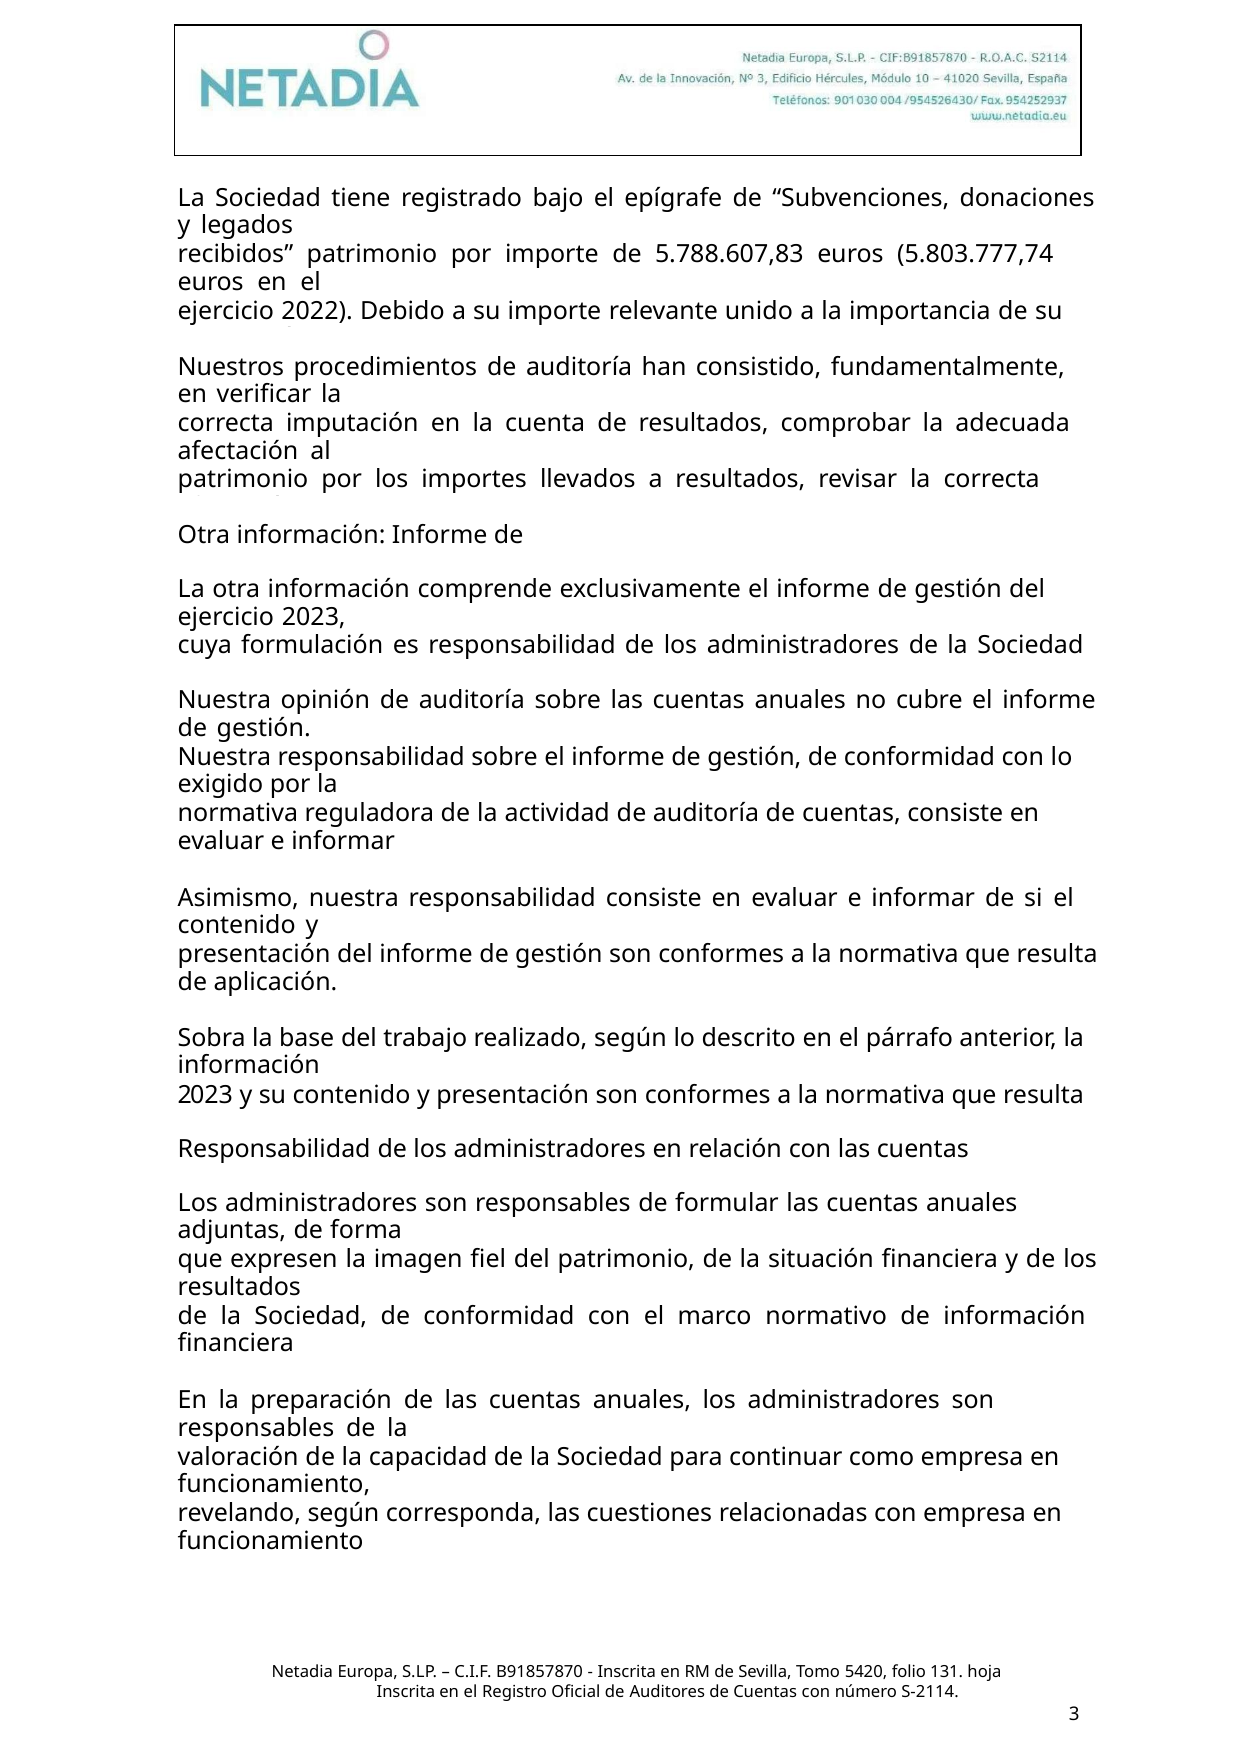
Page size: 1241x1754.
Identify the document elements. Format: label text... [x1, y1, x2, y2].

text Nuestra opinión de auditoría sobre las cuentas anuales no cubre el informe de gestión. [177, 687, 1103, 742]
picture [175, 26, 1080, 155]
text revelando, según corresponda, las cuestiones relacionadas con empresa en funcionamiento [177, 1499, 1103, 1555]
text correcta imputación en la cuenta de resultados, comprobar la adecuada afectación al [177, 409, 1103, 465]
text 2 [177, 1082, 190, 1109]
text 023 y su contenido y presentación son conformes a la normativa que resulta de aplicación. [190, 1082, 1103, 1109]
text valoración de la capacidad de la Sociedad para continuar como empresa en funcionamiento, [177, 1443, 1103, 1498]
text Sobra la base del trabajo realizado, según lo descrito en el párrafo anterior, la información [177, 1024, 1103, 1079]
text 3 [1069, 1705, 1103, 1724]
text Inscrita en el Registro Oficial de Auditores de Cuentas con número S-2114. [376, 1684, 1103, 1701]
text ejercicio 2022). Debido a su importe relevante unido a la importancia de su imputación a [177, 297, 1103, 327]
text Otra información: Informe de gestión [177, 522, 604, 549]
text que expresen la imagen fiel del patrimonio, de la situación financiera y de los resultados [177, 1246, 1103, 1301]
text normativa reguladora de la actividad de auditoría de cuentas, consiste en evaluar e informar [177, 799, 1103, 855]
text Netadia Europa, S.LP. – C.I.F. B91857870 - Inscrita en RM de Sevilla, Tomo 5420, folio 131. hoja SE-90843. [271, 1664, 1009, 1680]
text patrimonio por los importes llevados a resultados, revisar la correcta afectación del [177, 466, 1103, 495]
text presentación del informe de gestión son conformes a la normativa que resulta de aplicación. [177, 941, 1103, 996]
text recibidos” patrimonio por importe de 5.788.607,83 euros (5.803.777,74 euros en el [177, 241, 1103, 296]
text de la Sociedad, de conformidad con el marco normativo de información financiera [177, 1302, 1103, 1357]
text Nuestra responsabilidad sobre el informe de gestión, de conformidad con lo exigido por la [177, 743, 1103, 798]
text En la preparación de las cuentas anuales, los administradores son responsables de la [177, 1387, 1103, 1442]
text cuya formulación es responsabilidad de los administradores de la Sociedad y no forma [177, 632, 1103, 660]
text Los administradores son responsables de formular las cuentas anuales adjuntas, de forma [177, 1189, 1103, 1244]
text La Sociedad tiene registrado bajo el epígrafe de “Subvenciones, donaciones y legados [177, 184, 1103, 239]
text La otra información comprende exclusivamente el informe de gestión del ejercicio 2023, [177, 575, 1103, 631]
text Asimismo, nuestra responsabilidad consiste en evaluar e informar de si el contenido y [177, 884, 1103, 939]
text Responsabilidad de los administradores en relación con las cuentas anuales [177, 1135, 1003, 1163]
text Nuestros procedimientos de auditoría han consistido, fundamentalmente, en verificar la [177, 353, 1103, 408]
